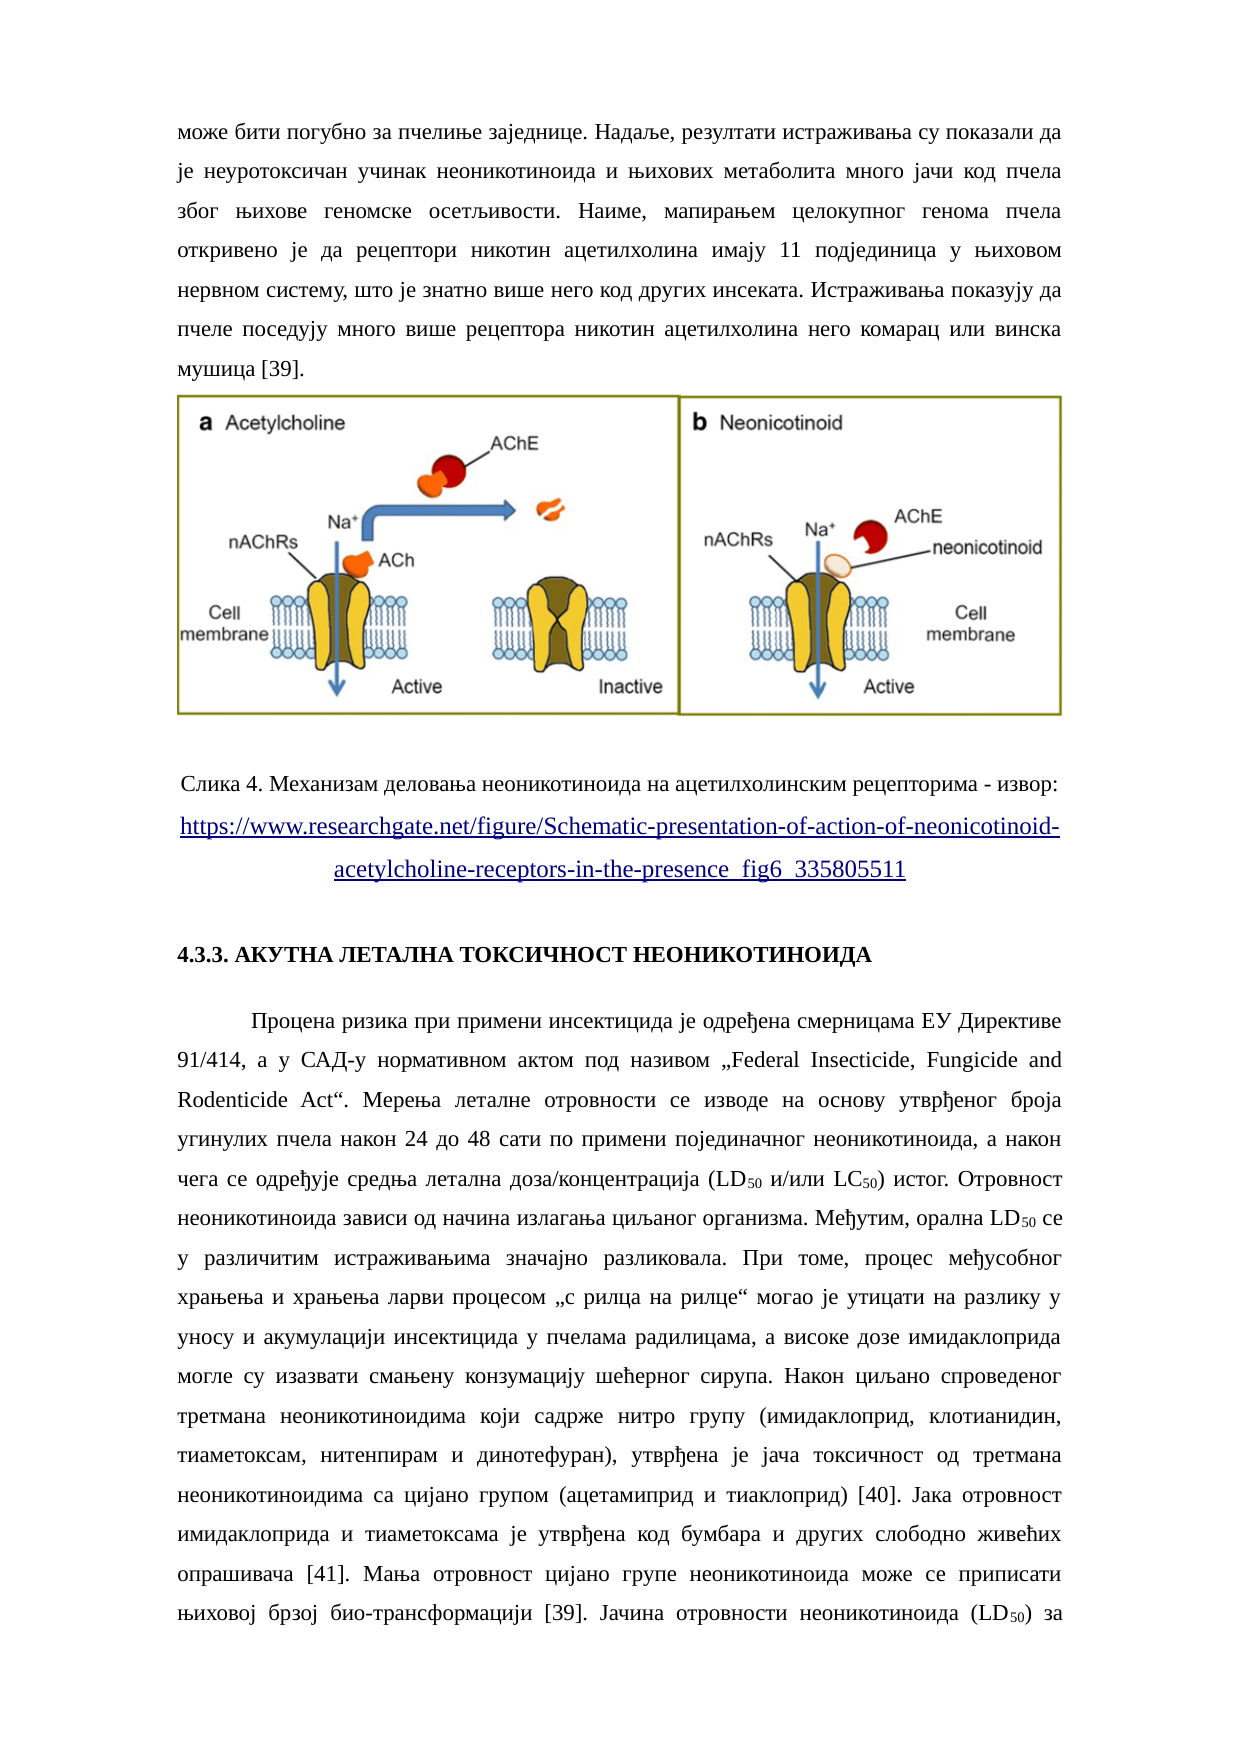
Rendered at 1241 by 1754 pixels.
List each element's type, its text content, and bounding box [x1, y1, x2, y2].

text може бити погубно за пчелиње заједнице. Надаље, резултати истраживања су показали да је неуротоксичан учинак неоникотиноида и њихових метаболита много јачи код пчела због њихове геномске осетљивости. Наиме, мапирањем целокупног генома пчела откривено је да рецептори никотин ацетилхолина имају 11 подјединица у њиховом нервном систему, што је знатно више него код других инсеката. Истраживања показују да пчеле поседују много више рецептора никотин ацетилхолина него комарац или винска мушица [39]. [177, 118, 1063, 381]
subtitle 4.3.3. АКУТНА ЛЕТАЛНА ТОКСИЧНОСТ НЕОНИКОТИНОИДА [177, 941, 1063, 967]
text Процена ризика при примени инсектицида је одређена смерницама ЕУ Директиве 91/414, а у САД-у нормативном актом под називом „Federal Insecticide, Fungicide and Rodenticide Act“. Мерења леталне отровности се изводе на основу утврђеног броја угинулих пчела након 24 до 48 сати по примени појединачног неоникотиноида, а након чега се одређује средња летална доза/концентрација (LD50 и/или LC50) истог. Отровност неоникотиноида зависи од начина излагања циљаног организма. Међутим, орална LD50 се у различитим истраживањима значајно разликовала. При томе, процес међусобног храњења и храњења ларви процесом „с рилца на рилце“ могао је утицати на разлику у уносу и акумулацији инсектицида у пчелама радилицама, а високе дозе имидаклоприда могле су изазвати смањену конзумацију шећерног сирупа. Након циљано спроведеног третмана неоникотиноидима који садрже нитро групу (имидаклоприд, клотианидин, тиаметоксам, нитенпирам и динотефуран), утврђена је јача токсичност од третмана неоникотиноидима са цијано групом (ацетамиприд и тиаклоприд) [40]. Јака отровност имидаклоприда и тиаметоксама је утврђена код бумбара и других слободно живећих опрашивача [41]. Мања отровност цијано групе неоникотиноида може се приписати њиховој брзој био-трансформацији [39]. Јачина отровности неоникотиноида (LD50) за [177, 1007, 1063, 1625]
text Слика 4. Механизам деловања неоникотиноида на ацетилхолинским рецепторима - извор: https://www.researchgate.net/figure/Schematic-presentation-of-action-of-neonicotinoid-acetylcholine-receptors-in-the-presence_fig6_335805511 [177, 770, 1063, 883]
